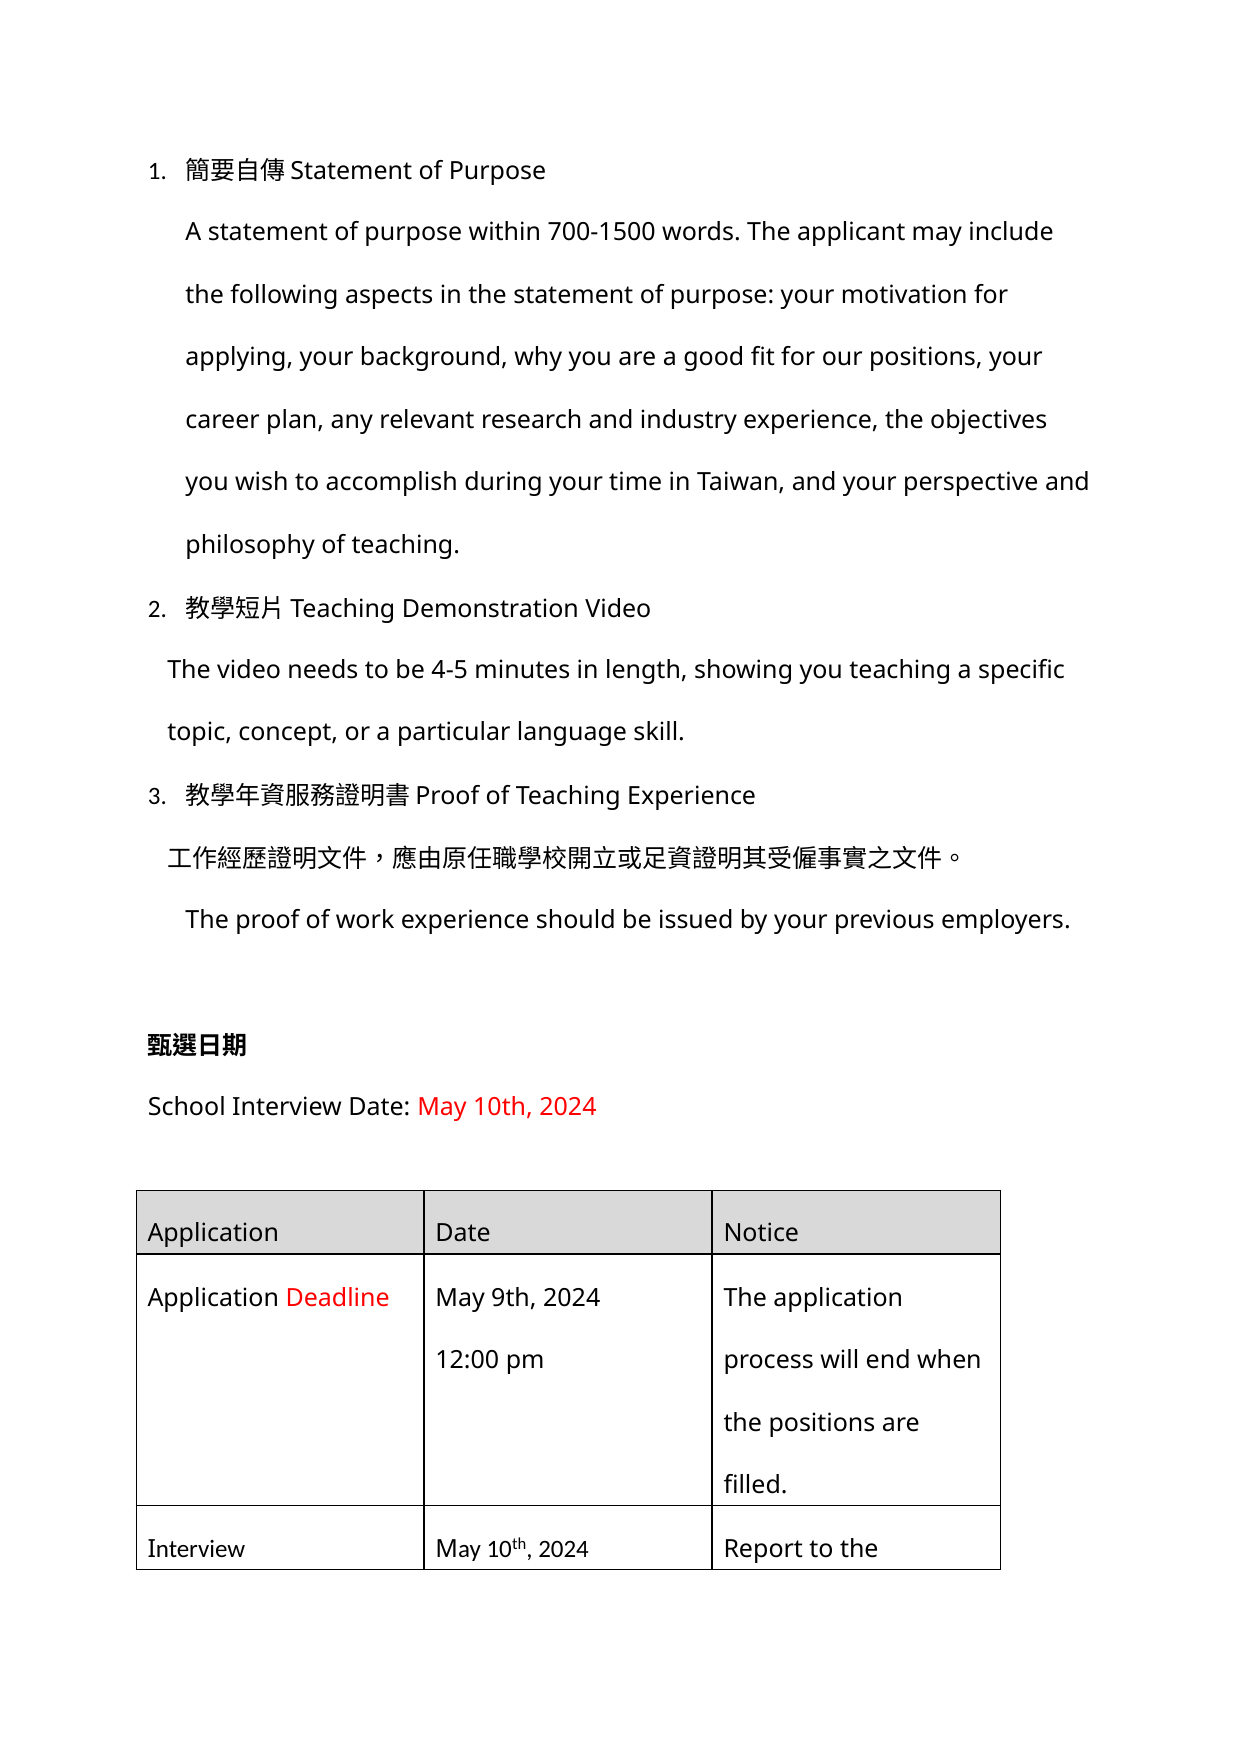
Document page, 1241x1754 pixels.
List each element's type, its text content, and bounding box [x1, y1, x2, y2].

text 甄選日期 [148, 1002, 1092, 1064]
text The video needs to be 4-5 minutes in length, showing you teaching a specific [148, 627, 1092, 689]
table_cell The application process will end when the positions are filled. [713, 1255, 1000, 1504]
list 簡要自傳Statement of Purpose [148, 127, 1092, 189]
table_cell Report to the [713, 1506, 1000, 1569]
table_header Notice [713, 1191, 1000, 1253]
text The proof of work experience should be issued by your previous employers. [185, 877, 1092, 939]
table_header Date [425, 1191, 711, 1253]
table_cell Application Deadline [137, 1255, 423, 1504]
text topic, concept, or a particular language skill. [148, 689, 1092, 752]
list 教學年資服務證明書Proof of Teaching Experience [148, 752, 1092, 814]
text A statement of purpose within 700-1500 words. The applicant may include the following aspects in the statement of purpose: your motivation for applying, your background, why you are a good fit for our positions, your career plan, any relevant research and industry experience, the objectives you wish to accomplish during your time in Taiwan, and your perspective and philosophy of teaching. [185, 189, 1092, 564]
table_cell May 10th, 2024 [425, 1506, 711, 1569]
table_cell Interview [137, 1506, 423, 1569]
text 工作經歷證明文件，應由原任職學校開立或足資證明其受僱事實之文件。 [148, 814, 1092, 877]
list 教學短片Teaching Demonstration Video [148, 564, 1092, 627]
table_cell May 9th, 2024 12:00 pm [425, 1255, 711, 1504]
table_header Application [137, 1191, 423, 1253]
text School Interview Date: May 10th, 2024 [148, 1064, 1099, 1127]
